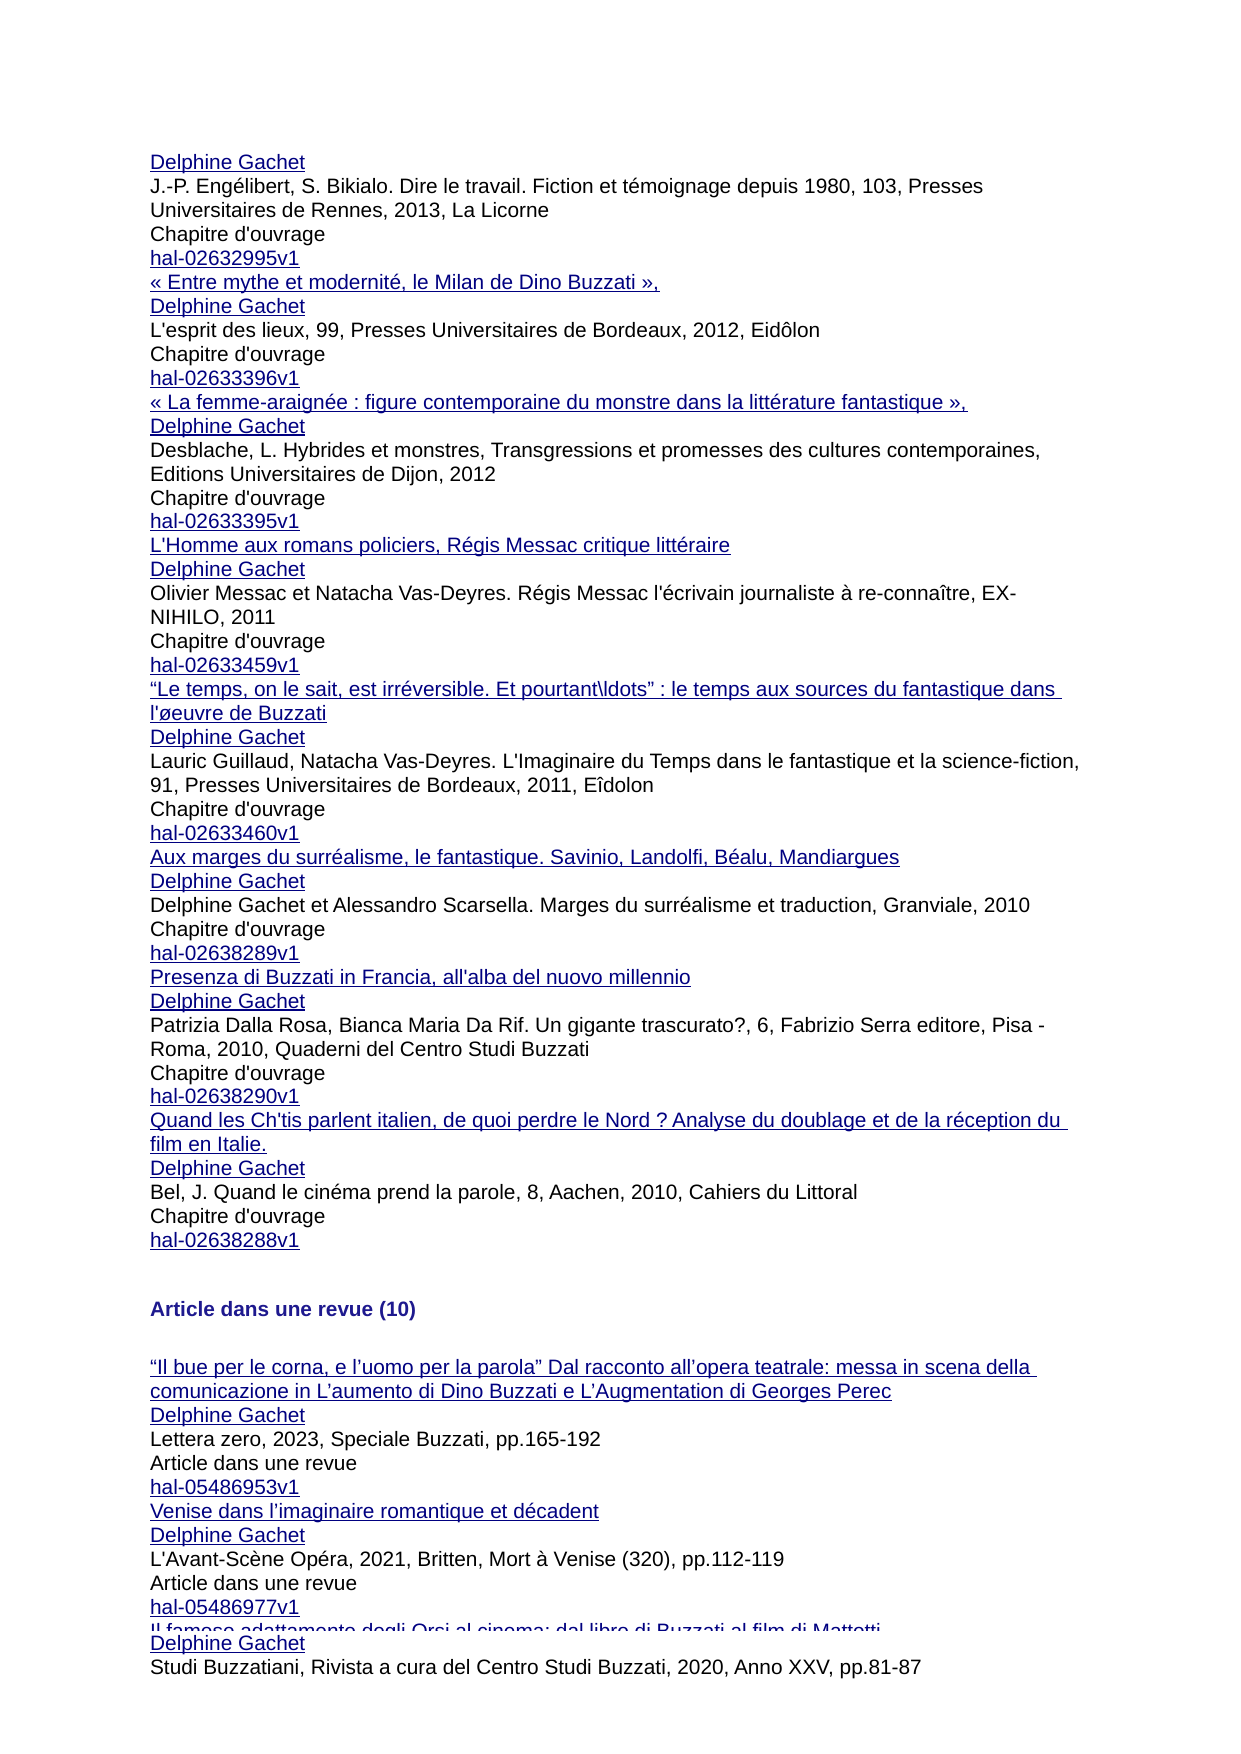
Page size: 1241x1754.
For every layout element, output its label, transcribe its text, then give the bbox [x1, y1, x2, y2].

table_cell « Entre mythe et modernité, le Milan de Dino Buzzati », Delphine Gachet L'esprit des lieux, 99, Presses Universitaires de Bordeaux, 2012, Eidôlon Chapitre d'ouvrage hal-02633396v1 [150, 270, 1090, 389]
subtitle Article dans une revue (10) [150, 1297, 1090, 1321]
table_cell « La femme-araignée : figure contemporaine du monstre dans la littérature fantastique », Delphine Gachet Desblache, L. Hybrides et monstres, Transgressions et promesses des cultures contemporaines, Editions Universitaires de Dijon, 2012 Chapitre d'ouvrage hal-02633395v1 [150, 390, 1090, 533]
table_cell L'Homme aux romans policiers, Régis Messac critique littéraire Delphine Gachet Olivier Messac et Natacha Vas-Deyres. Régis Messac l'écrivain journaliste à re-connaître, EX-NIHILO, 2011 Chapitre d'ouvrage hal-02633459v1 [150, 533, 1090, 677]
table_cell “Le temps, on le sait, est irréversible. Et pourtant\ldots” : le temps aux sources du fantastique dans l'øeuvre de Buzzati Delphine Gachet Lauric Guillaud, Natacha Vas-Deyres. L'Imaginaire du Temps dans le fantastique et la science-fiction, 91, Presses Universitaires de Bordeaux, 2011, Eîdolon Chapitre d'ouvrage hal-02633460v1 [150, 677, 1090, 845]
table_cell Delphine Gachet J.-P. Engélibert, S. Bikialo. Dire le travail. Fiction et témoignage depuis 1980, 103, Presses Universitaires de Rennes, 2013, La Licorne Chapitre d'ouvrage hal-02632995v1 [150, 150, 1090, 270]
table_header “Il bue per le corna, e l’uomo per la parola” Dal racconto all’opera teatrale: messa in scena della comunicazione in L’aumento di Dino Buzzati e L’Augmentation di Georges Perec Delphine Gachet Lettera zero, 2023, Speciale Buzzati, pp.165-192 Article dans une revue hal-05486953v1 [150, 1355, 1090, 1499]
table_cell Presenza di Buzzati in Francia, all'alba del nuovo millennio Delphine Gachet Patrizia Dalla Rosa, Bianca Maria Da Rif. Un gigante trascurato?, 6, Fabrizio Serra editore, Pisa - Roma, 2010, Quaderni del Centro Studi Buzzati Chapitre d'ouvrage hal-02638290v1 [150, 965, 1090, 1108]
table_cell Il famoso adattamento degli Orsi al cinema: dal libro di Buzzati al film di Mattotti Delphine Gachet Studi Buzzatiani, Rivista a cura del Centro Studi Buzzati, 2020, Anno XXV, pp.81-87 [150, 1619, 1090, 1679]
table_cell Aux marges du surréalisme, le fantastique. Savinio, Landolfi, Béalu, Mandiargues Delphine Gachet Delphine Gachet et Alessandro Scarsella. Marges du surréalisme et traduction, Granviale, 2010 Chapitre d'ouvrage hal-02638289v1 [150, 845, 1090, 964]
table_cell Venise dans l’imaginaire romantique et décadent Delphine Gachet L'Avant-Scène Opéra, 2021, Britten, Mort à Venise (320), pp.112-119 Article dans une revue hal-05486977v1 [150, 1499, 1090, 1619]
table_cell Quand les Ch'tis parlent italien, de quoi perdre le Nord ? Analyse du doublage et de la réception du film en Italie. Delphine Gachet Bel, J. Quand le cinéma prend la parole, 8, Aachen, 2010, Cahiers du Littoral Chapitre d'ouvrage hal-02638288v1 [150, 1108, 1090, 1252]
